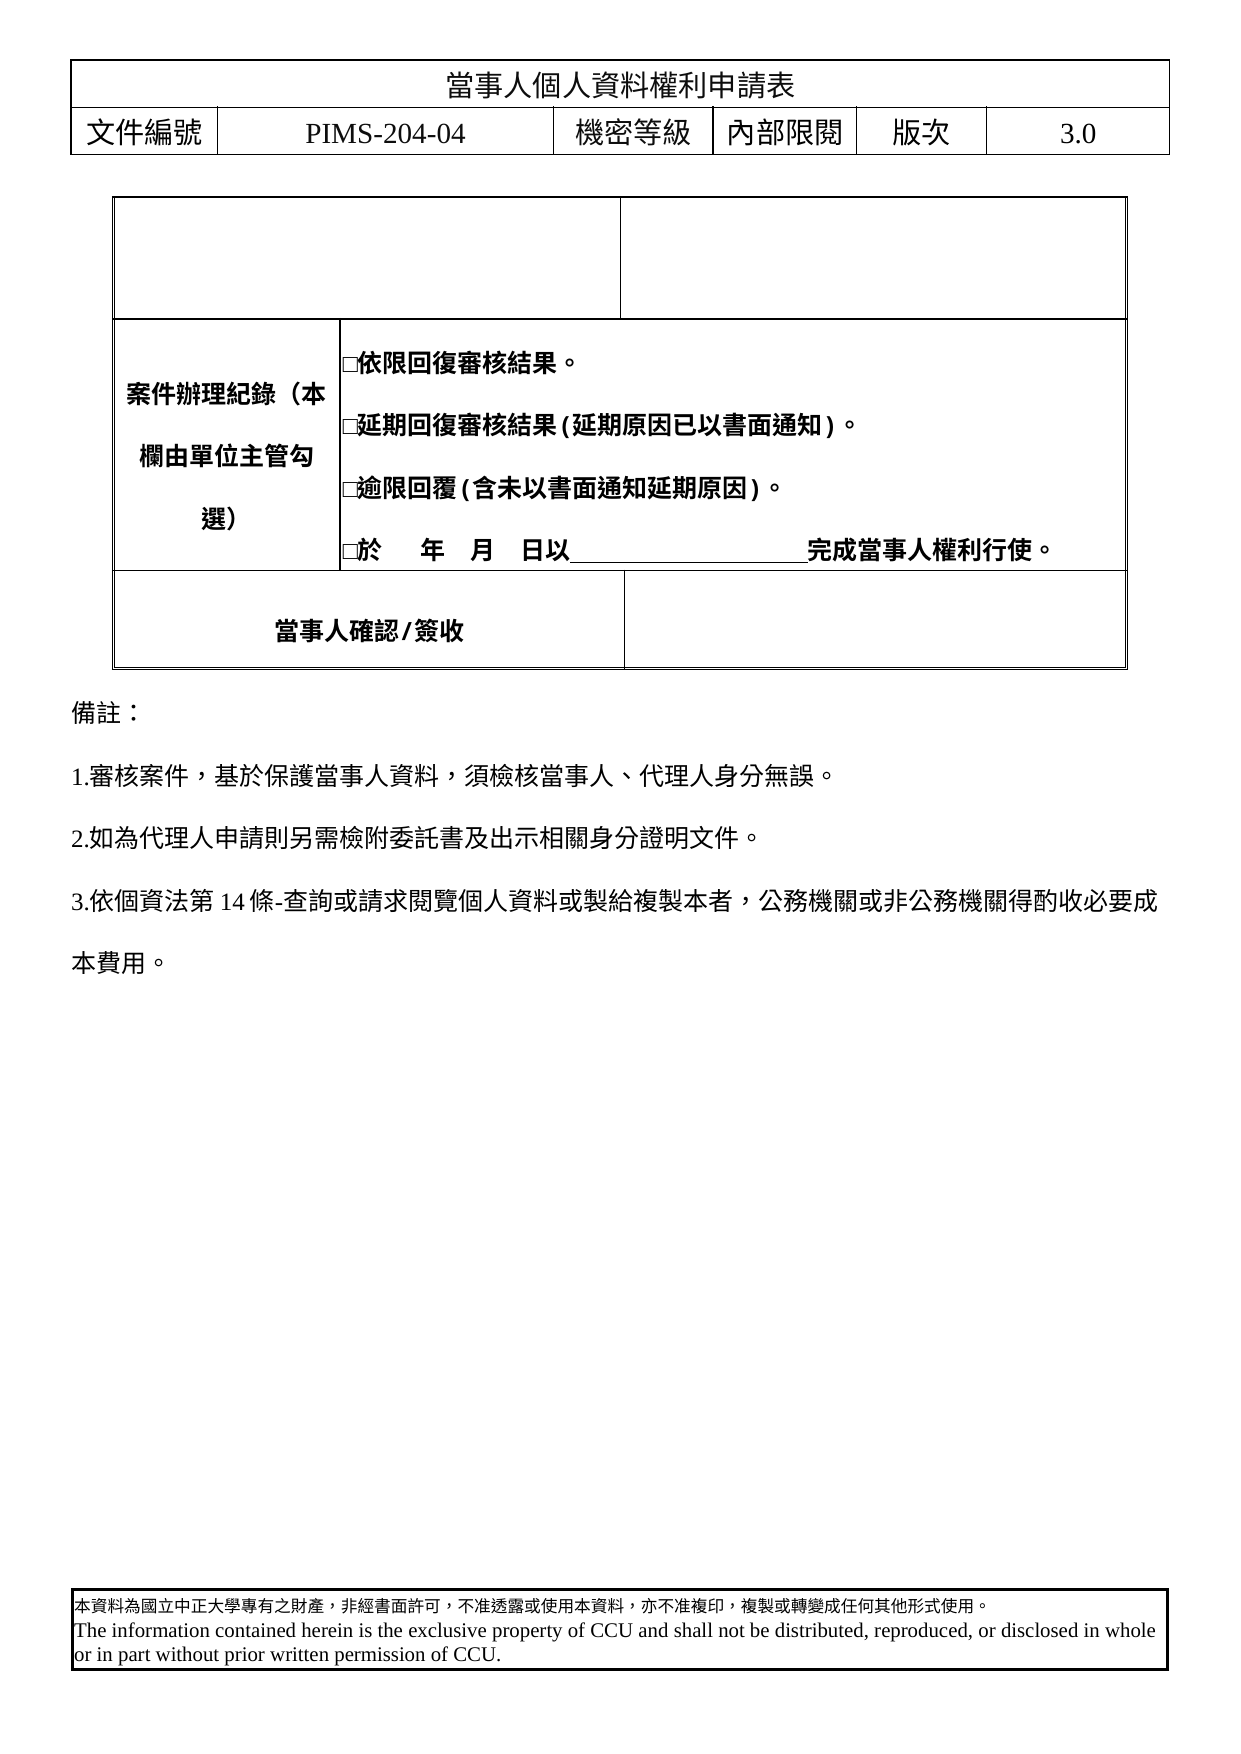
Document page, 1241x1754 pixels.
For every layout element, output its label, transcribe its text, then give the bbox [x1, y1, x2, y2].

text 備註： [71, 670, 1169, 733]
text 1.審核案件，基於保護當事人資料，須檢核當事人、代理人身分無誤。 [71, 733, 1169, 795]
table_cell [625, 571, 1125, 667]
text 3.依個資法第14條-查詢或請求閱覽個人資料或製給複製本者，公務機關或非公務機關得酌收必要成本費用。 [71, 858, 1169, 983]
table_cell □依限回復審核結果。 □延期回復審核結果(延期原因已以書面通知)。 □逾限回覆(含未以書面通知延期原因)。 □於 年 月 日以 完成當事人權利行使。 [341, 320, 1125, 569]
table_cell 當事人確認/簽收 [115, 571, 624, 667]
table_cell 案件辦理紀錄（本欄由單位主管勾選） [115, 320, 339, 569]
table_cell [621, 198, 1125, 318]
text 2.如為代理人申請則另需檢附委託書及出示相關身分證明文件。 [71, 795, 1169, 858]
table_cell [115, 198, 620, 318]
